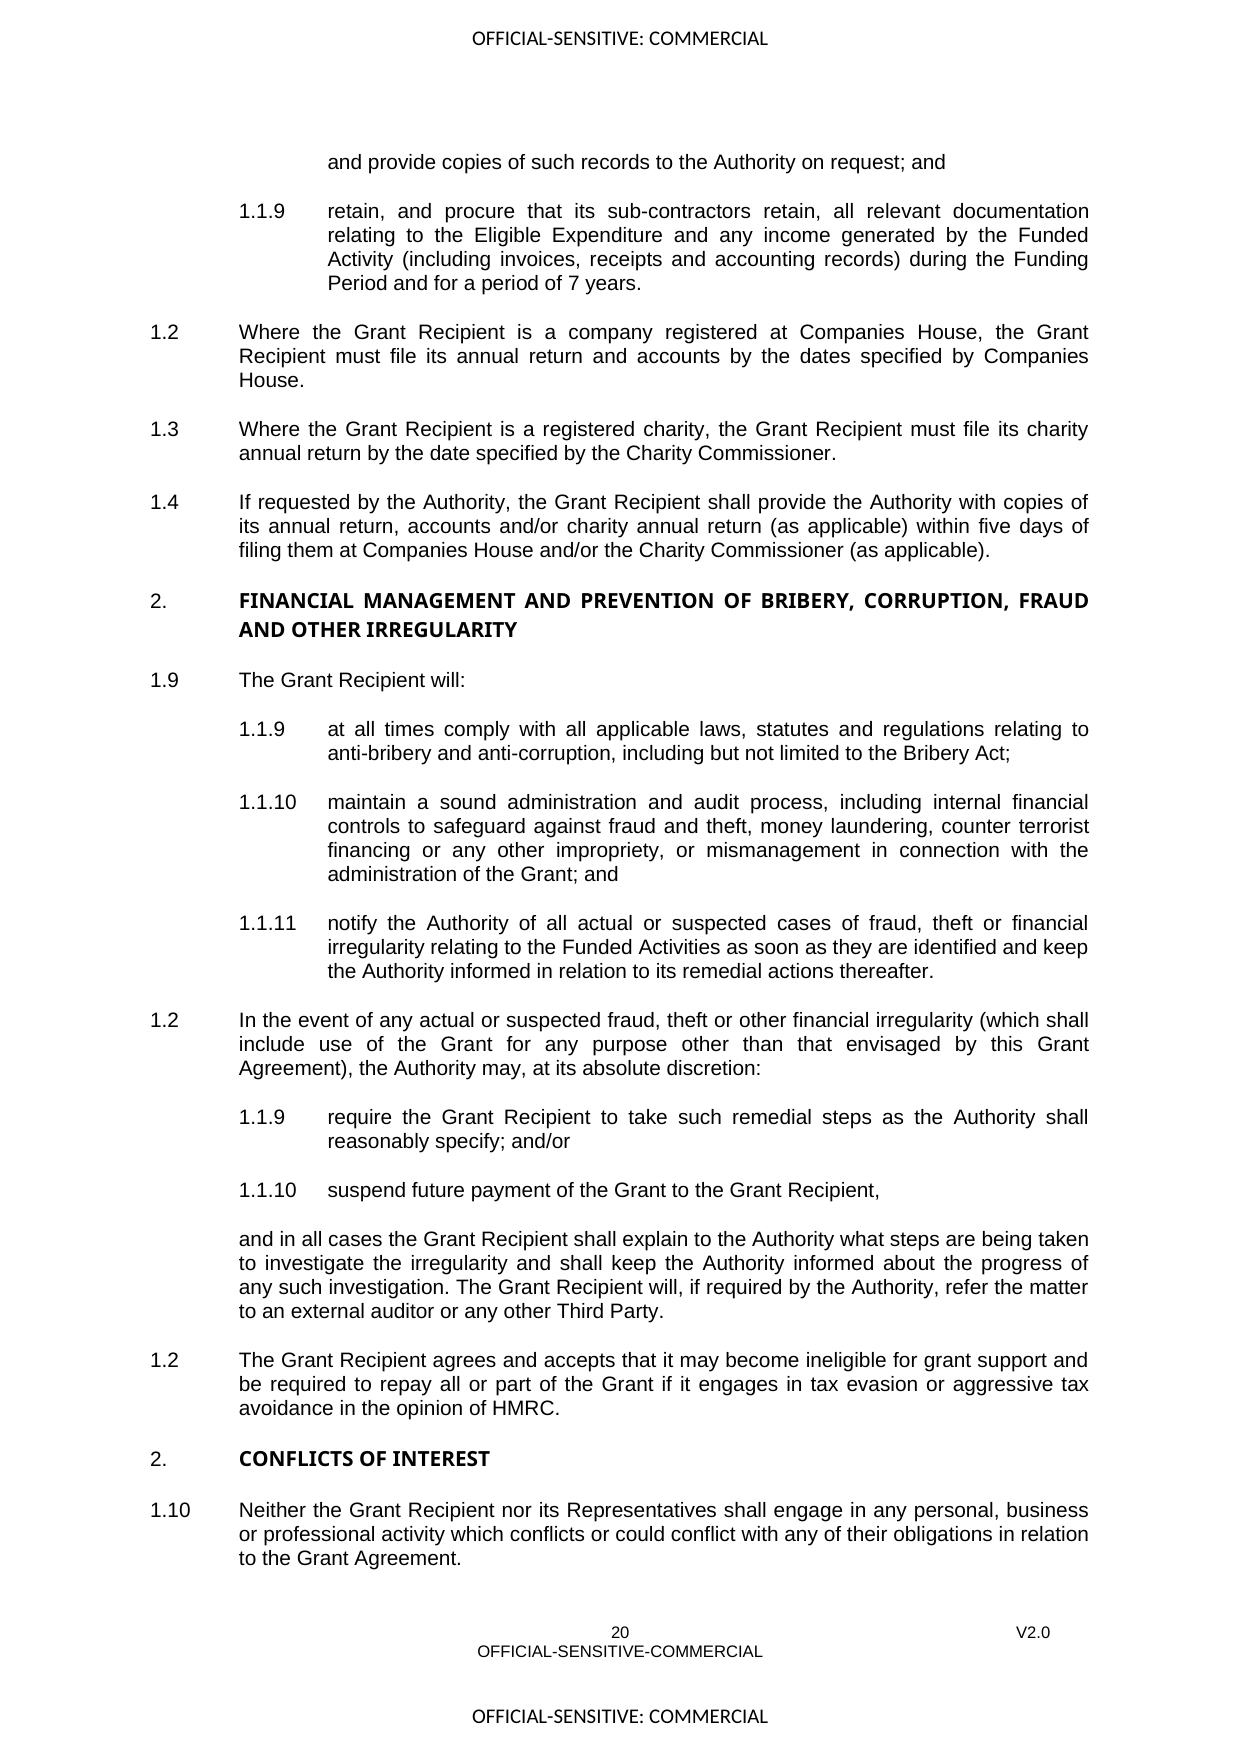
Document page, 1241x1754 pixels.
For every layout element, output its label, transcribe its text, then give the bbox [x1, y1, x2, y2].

list FINANCIAL MANAGEMENT AND PREVENTION OF BRIBERY, CORRUPTION, FRAUD AND OTHER IRREGULARITY [150, 586, 1090, 643]
list retain, and procure that its sub-contractors retain, all relevant documentation relating to the Eligible Expenditure and any income generated by the Funded Activity (including invoices, receipts and accounting records) during the Funding Period and for a period of 7 years. [239, 199, 1090, 295]
list The Grant Recipient agrees and accepts that it may become ineligible for grant support and be required to repay all or part of the Grant if it engages in tax evasion or aggressive tax avoidance in the opinion of HMRC. [150, 1347, 1090, 1419]
list suspend future payment of the Grant to the Grant Recipient, [239, 1178, 1090, 1202]
list and provide copies of such records to the Authority on request; and [239, 150, 1090, 174]
list Neither the Grant Recipient nor its Representatives shall engage in any personal, business or professional activity which conflicts or could conflict with any of their obligations in relation to the Grant Agreement. [150, 1498, 1090, 1570]
list Where the Grant Recipient is a registered charity, the Grant Recipient must file its charity annual return by the date specified by the Charity Commissioner. [150, 417, 1090, 464]
list The Grant Recipient will: [150, 668, 1090, 692]
text and in all cases the Grant Recipient shall explain to the Authority what steps are being taken to investigate the irregularity and shall keep the Authority informed about the progress of any such investigation. The Grant Recipient will, if required by the Authority, refer the matter to an external auditor or any other Third Party. [239, 1227, 1090, 1322]
list at all times comply with all applicable laws, statutes and regulations relating to anti-bribery and anti-corruption, including but not limited to the Bribery Act; [239, 717, 1090, 765]
list Where the Grant Recipient is a company registered at Companies House, the Grant Recipient must file its annual return and accounts by the dates specified by Companies House. [150, 320, 1090, 392]
list In the event of any actual or suspected fraud, theft or other financial irregularity (which shall include use of the Grant for any purpose other than that envisaged by this Grant Agreement), the Authority may, at its absolute discretion: [150, 1008, 1090, 1080]
list notify the Authority of all actual or suspected cases of fraud, theft or financial irregularity relating to the Funded Activities as soon as they are identified and keep the Authority informed in relation to its remedial actions thereafter. [239, 911, 1090, 983]
list maintain a sound administration and audit process, including internal financial controls to safeguard against fraud and theft, money laundering, counter terrorist financing or any other impropriety, or mismanagement in connection with the administration of the Grant; and [239, 790, 1090, 886]
list CONFLICTS OF INTEREST [150, 1444, 1090, 1473]
list require the Grant Recipient to take such remedial steps as the Authority shall reasonably specify; and/or [239, 1105, 1090, 1153]
list If requested by the Authority, the Grant Recipient shall provide the Authority with copies of its annual return, accounts and/or charity annual return (as applicable) within five days of filing them at Companies House and/or the Charity Commissioner (as applicable). [150, 489, 1090, 561]
